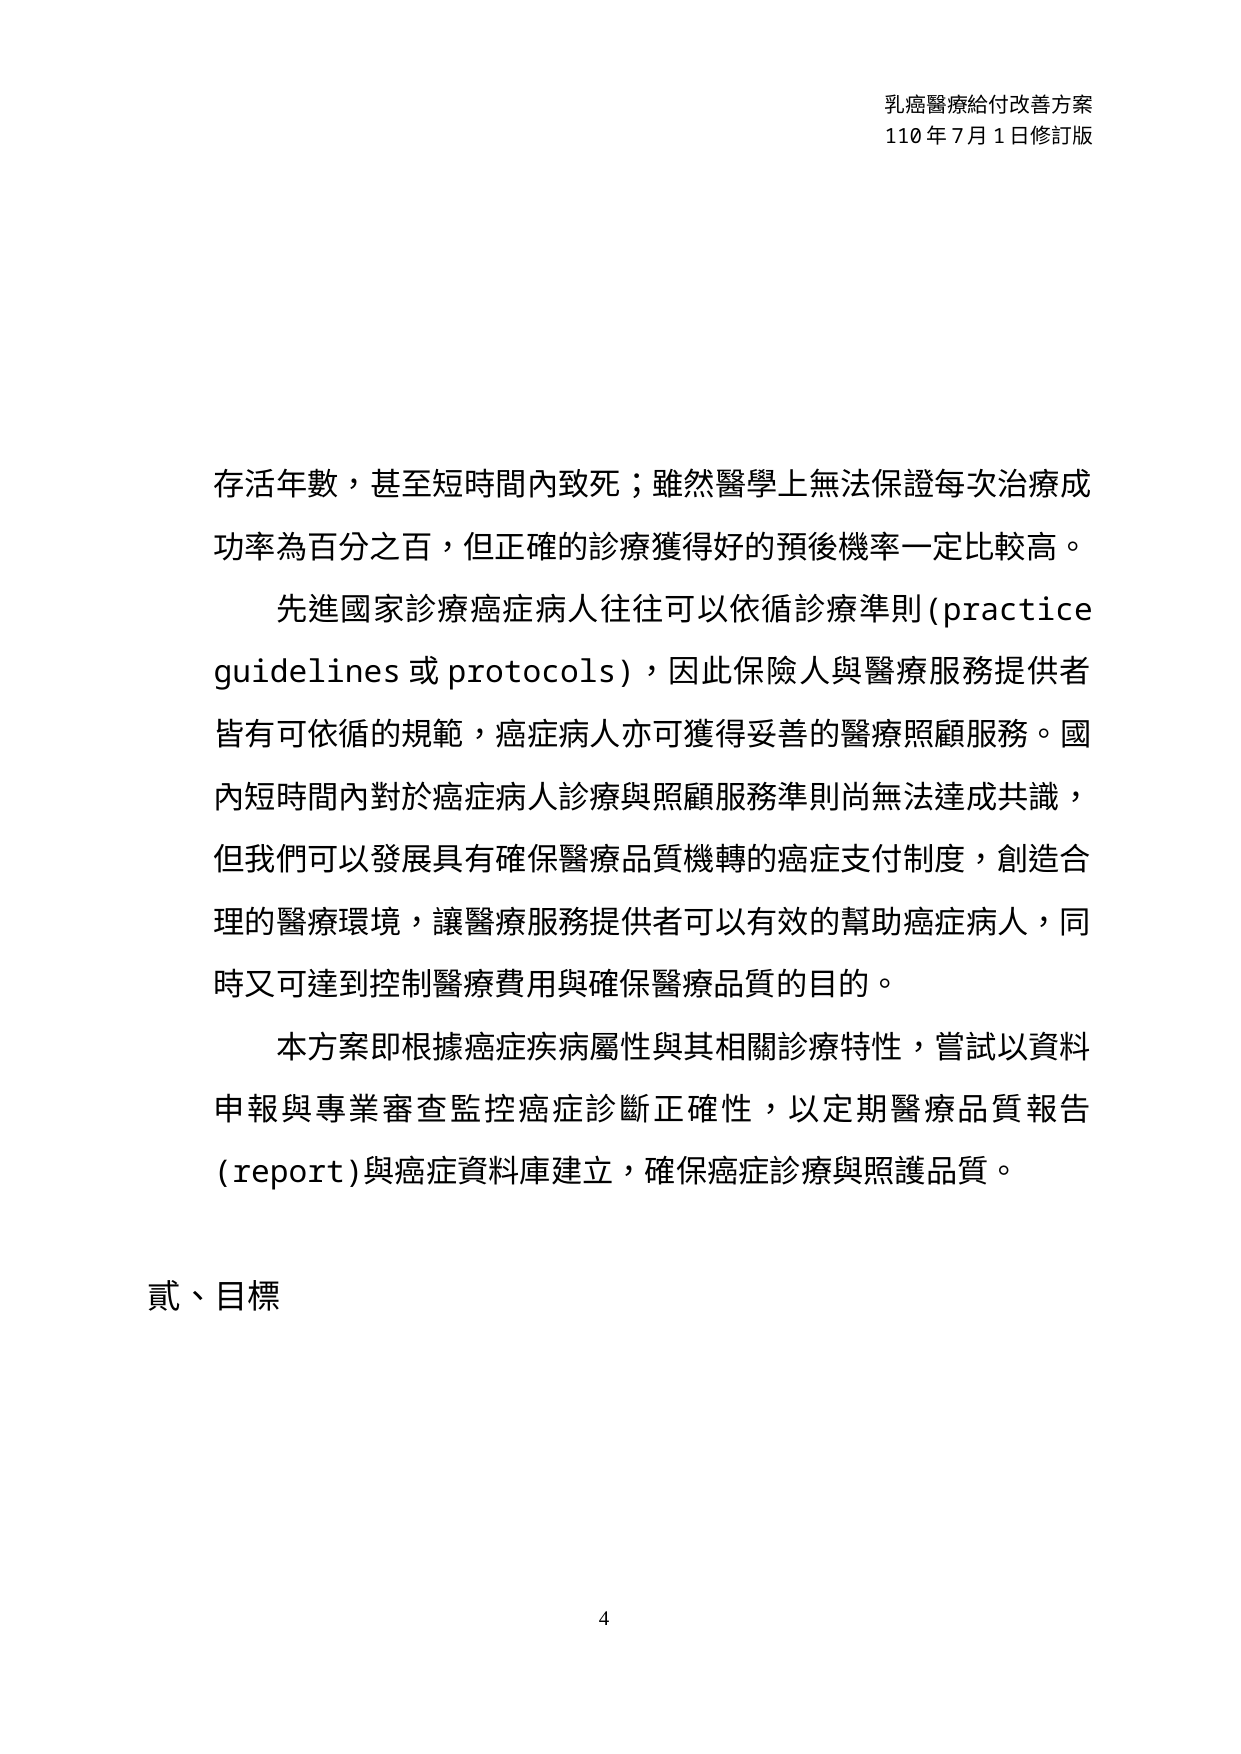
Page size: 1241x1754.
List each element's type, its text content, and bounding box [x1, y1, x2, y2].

text 貳、目標 [148, 1253, 1092, 1315]
text 本方案即根據癌症疾病屬性與其相關診療特性，嘗試以資料申報與專業審查監控癌症診斷正確性，以定期醫療品質報告(report)與癌症資料庫建立，確保癌症診療與照護品質。 [213, 1003, 1092, 1190]
text 先進國家診療癌症病人往往可以依循診療準則(practice guidelines或protocols)，因此保險人與醫療服務提供者皆有可依循的規範，癌症病人亦可獲得妥善的醫療照顧服務。國內短時間內對於癌症病人診療與照顧服務準則尚無法達成共識，但我們可以發展具有確保醫療品質機轉的癌症支付制度，創造合理的醫療環境，讓醫療服務提供者可以有效的幫助癌症病人，同時又可達到控制醫療費用與確保醫療品質的目的。 [213, 565, 1092, 1003]
text 提供醫療服務的目的不外是治療好疾病與照顧好病人，但其預後評估比較困難，而存活率是評估癌症病人預後最常用的指標，因此癌症治療的預後較一般疾病容易測量。如果癌症病人沒有接受有效、正確的診斷與治療，癌症容易復發與轉移，會影響病人存活年數，甚至短時間內致死；雖然醫學上無法保證每次治療成功率為百分之百，但正確的診療獲得好的預後機率一定比較高。 [213, 440, 1092, 565]
